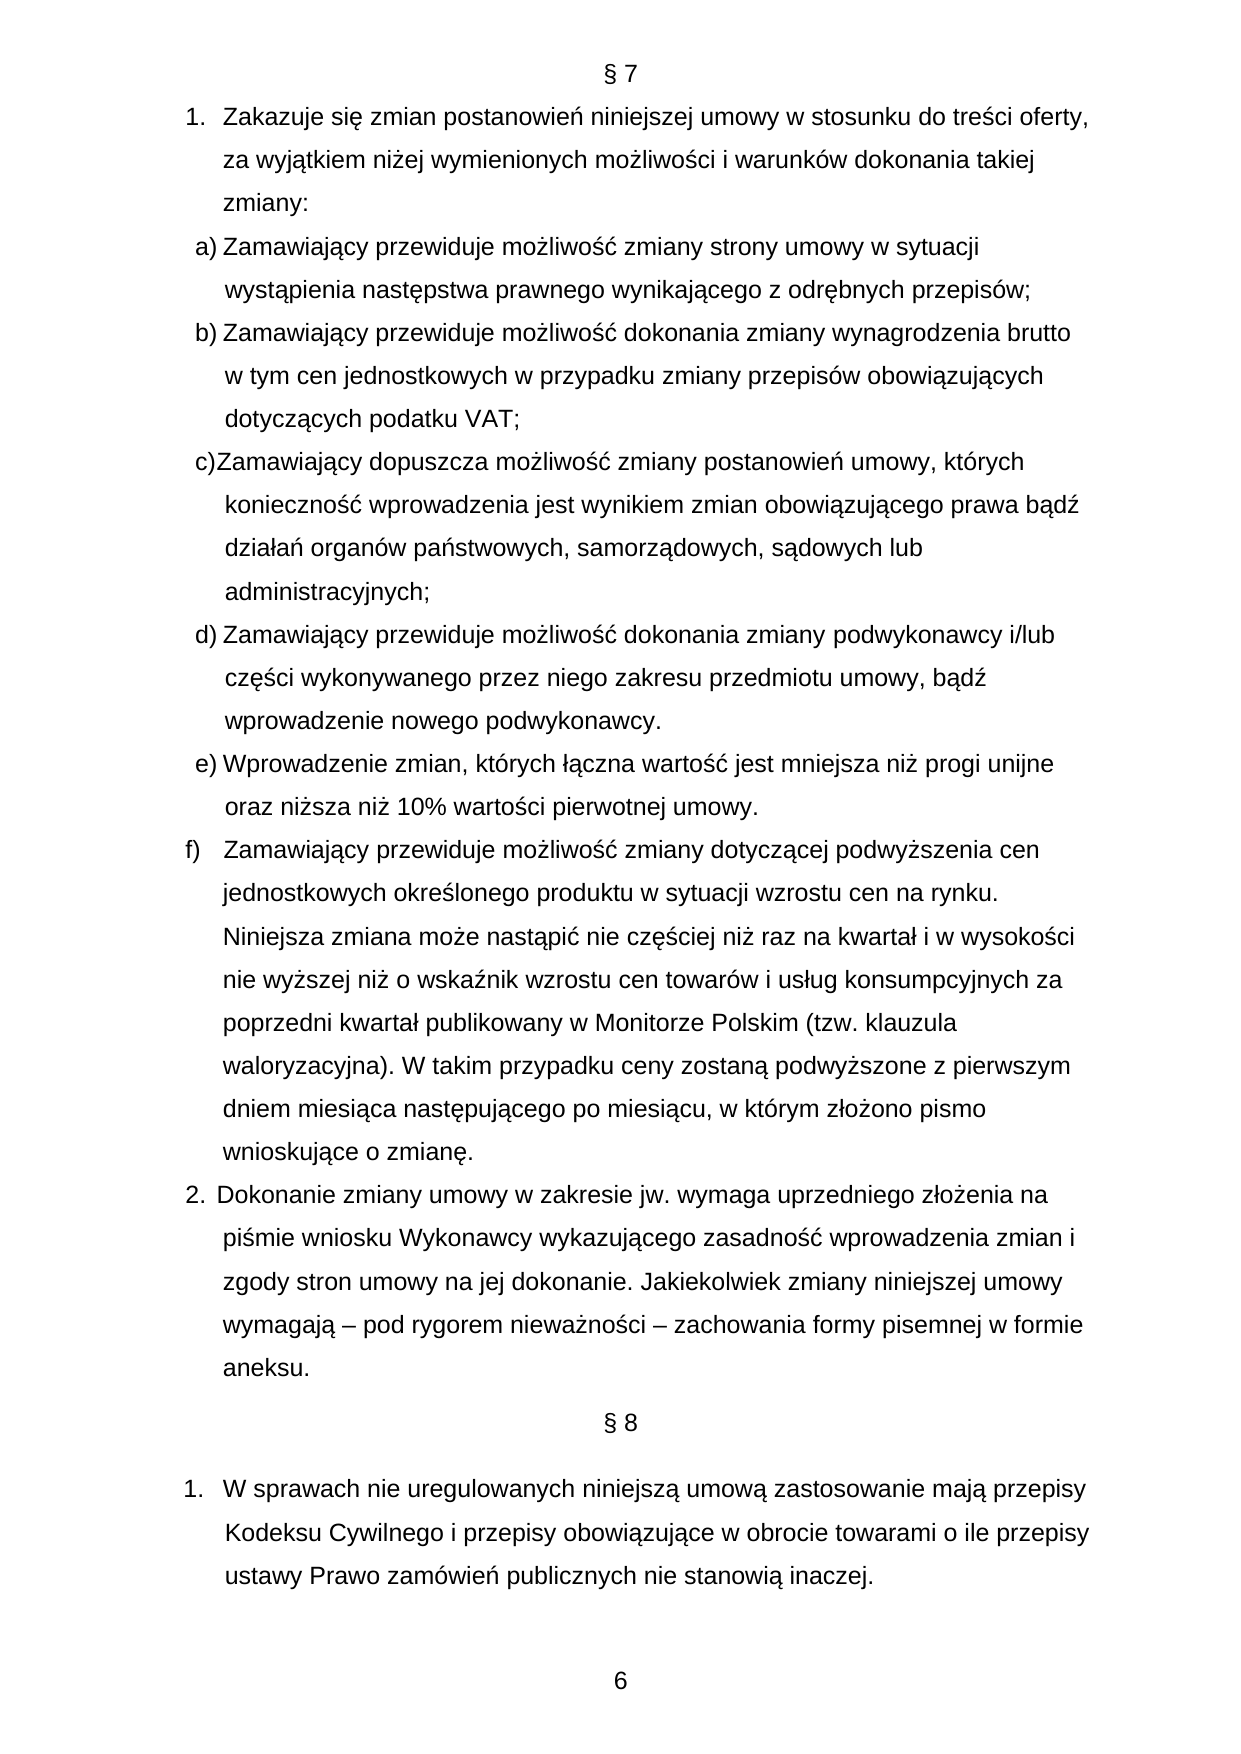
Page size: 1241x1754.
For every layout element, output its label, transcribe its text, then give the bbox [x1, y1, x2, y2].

list Wprowadzenie zmian, których łączna wartość jest mniejsza niż progi unijne oraz niższa niż 10% wartości pierwotnej umowy. [195, 749, 1093, 821]
list Zakazuje się zmian postanowień niniejszej umowy w stosunku do treści oferty, za wyjątkiem niżej wymienionych możliwości i warunków dokonania takiej zmiany: [185, 102, 1093, 217]
list W sprawach nie uregulowanych niniejszą umową zastosowanie mają przepisy Kodeksu Cywilnego i przepisy obowiązujące w obrocie towarami o ile przepisy ustawy Prawo zamówień publicznych nie stanowią inaczej. [183, 1474, 1093, 1589]
list Zamawiający przewiduje możliwość zmiany strony umowy w sytuacji wystąpienia następstwa prawnego wynikającego z odrębnych przepisów; [195, 232, 1093, 303]
list Dokonanie zmiany umowy w zakresie jw. wymaga uprzedniego złożenia na piśmie wniosku Wykonawcy wykazującego zasadność wprowadzenia zmian i zgody stron umowy na jej dokonanie. Jakiekolwiek zmiany niniejszej umowy wymagają – pod rygorem nieważności – zachowania formy pisemnej w formie aneksu. [185, 1180, 1093, 1382]
list Zamawiający dopuszcza możliwość zmiany postanowień umowy, których konieczność wprowadzenia jest wynikiem zmian obowiązującego prawa bądź działań organów państwowych, samorządowych, sądowych lub administracyjnych; [195, 447, 1093, 605]
list Zamawiający przewiduje możliwość dokonania zmiany podwykonawcy i/lub części wykonywanego przez niego zakresu przedmiotu umowy, bądź wprowadzenie nowego podwykonawcy. [195, 620, 1093, 735]
list Zamawiający przewiduje możliwość dokonania zmiany wynagrodzenia brutto w tym cen jednostkowych w przypadku zmiany przepisów obowiązujących dotyczących podatku VAT; [195, 318, 1093, 433]
text § 7 [148, 59, 1093, 88]
text § 8 [148, 1408, 1093, 1436]
list Zamawiający przewiduje możliwość zmiany dotyczącej podwyższenia cen jednostkowych określonego produktu w sytuacji wzrostu cen na rynku. Niniejsza zmiana może nastąpić nie częściej niż raz na kwartał i w wysokości nie wyższej niż o wskaźnik wzrostu cen towarów i usług konsumpcyjnych za poprzedni kwartał publikowany w Monitorze Polskim (tzw. klauzula waloryzacyjna). W takim przypadku ceny zostaną podwyższone z pierwszym dniem miesiąca następującego po miesiącu, w którym złożono pismo wnioskujące o zmianę. [185, 835, 1093, 1166]
